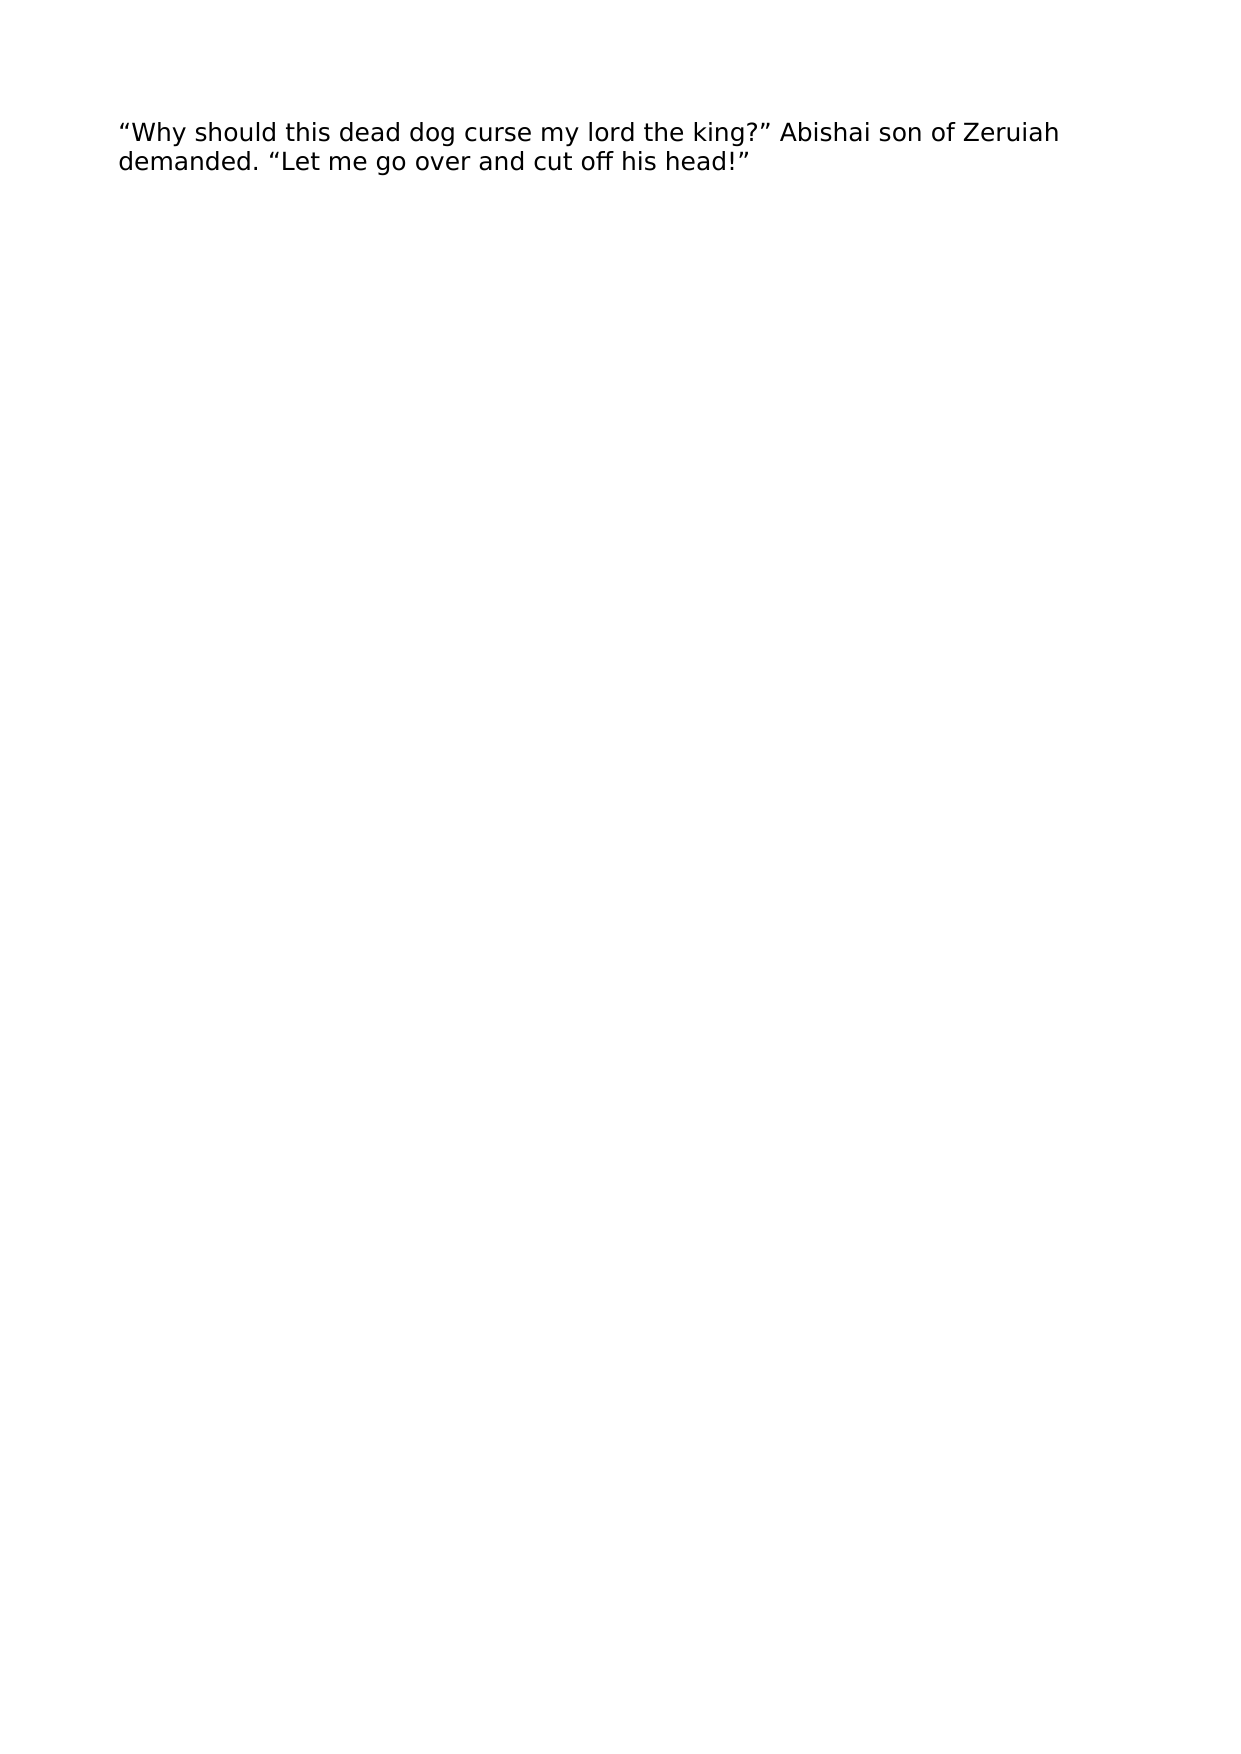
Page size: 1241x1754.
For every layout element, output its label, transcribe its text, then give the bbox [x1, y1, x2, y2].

text “Why should this dead dog curse my lord the king?” Abishai son of Zeruiah demanded. “Let me go over and cut off his head!” [118, 118, 1122, 176]
